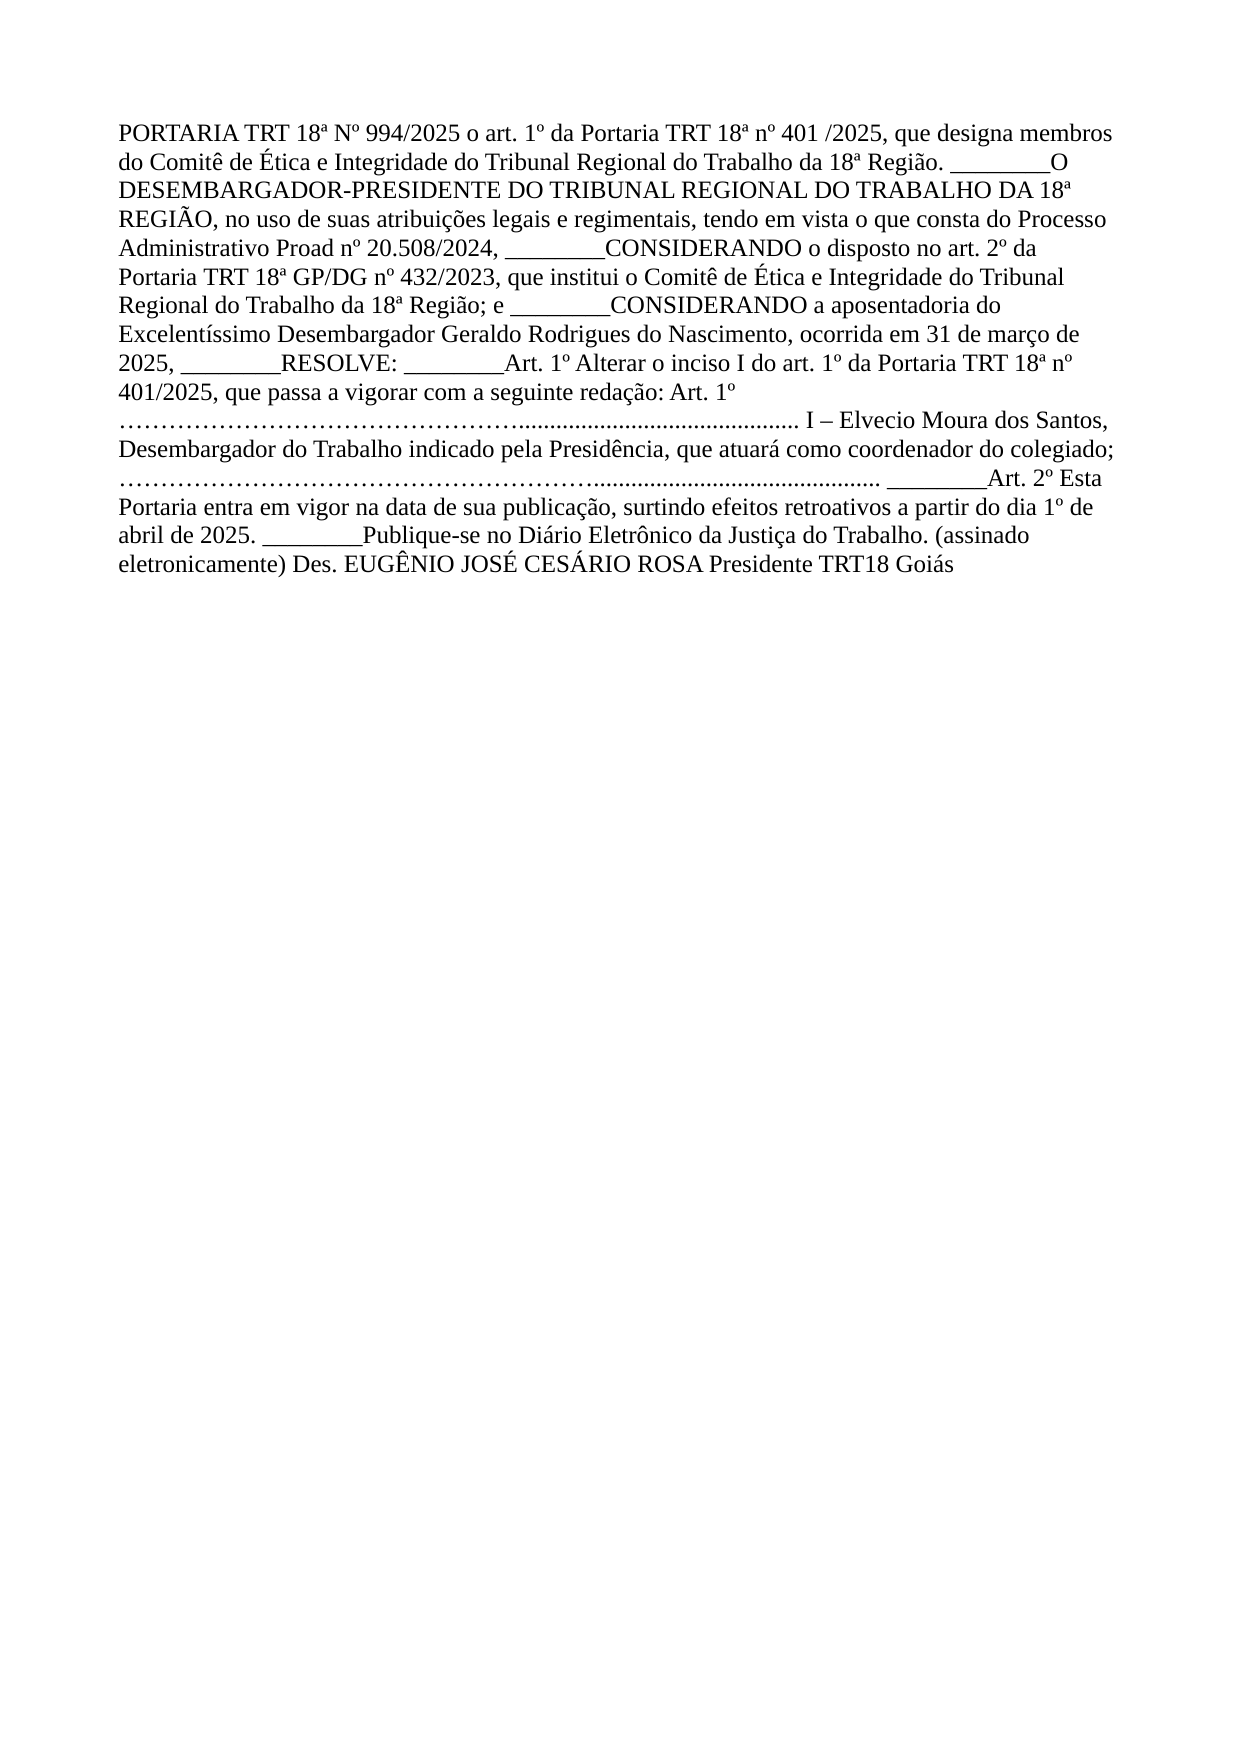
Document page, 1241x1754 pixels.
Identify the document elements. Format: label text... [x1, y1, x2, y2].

text PORTARIA TRT 18ª Nº 994/2025 o art. 1º da Portaria TRT 18ª nº 401 /2025, que designa membros do Comitê de Ética e Integridade do Tribunal Regional do Trabalho da 18ª Região. ________O DESEMBARGADOR-PRESIDENTE DO TRIBUNAL REGIONAL DO TRABALHO DA 18ª REGIÃO, no uso de suas atribuições legais e regimentais, tendo em vista o que consta do Processo Administrativo Proad nº 20.508/2024, ________CONSIDERANDO o disposto no art. 2º da Portaria TRT 18ª GP/DG nº 432/2023, que institui o Comitê de Ética e Integridade do Tribunal Regional do Trabalho da 18ª Região; e ________CONSIDERANDO a aposentadoria do Excelentíssimo Desembargador Geraldo Rodrigues do Nascimento, ocorrida em 31 de março de 2025, ________RESOLVE: ________Art. 1º Alterar o inciso I do art. 1º da Portaria TRT 18ª nº 401/2025, que passa a vigorar com a seguinte redação: Art. 1º …………………………………………............................................. I – Elvecio Moura dos Santos, Desembargador do Trabalho indicado pela Presidência, que atuará como coordenador do colegiado; ………………………………………………….............................................. ________Art. 2º Esta Portaria entra em vigor na data de sua publicação, surtindo efeitos retroativos a partir do dia 1º de abril de 2025. ________Publique-se no Diário Eletrônico da Justiça do Trabalho. (assinado eletronicamente) Des. EUGÊNIO JOSÉ CESÁRIO ROSA Presidente TRT18 Goiás [118, 118, 1122, 578]
